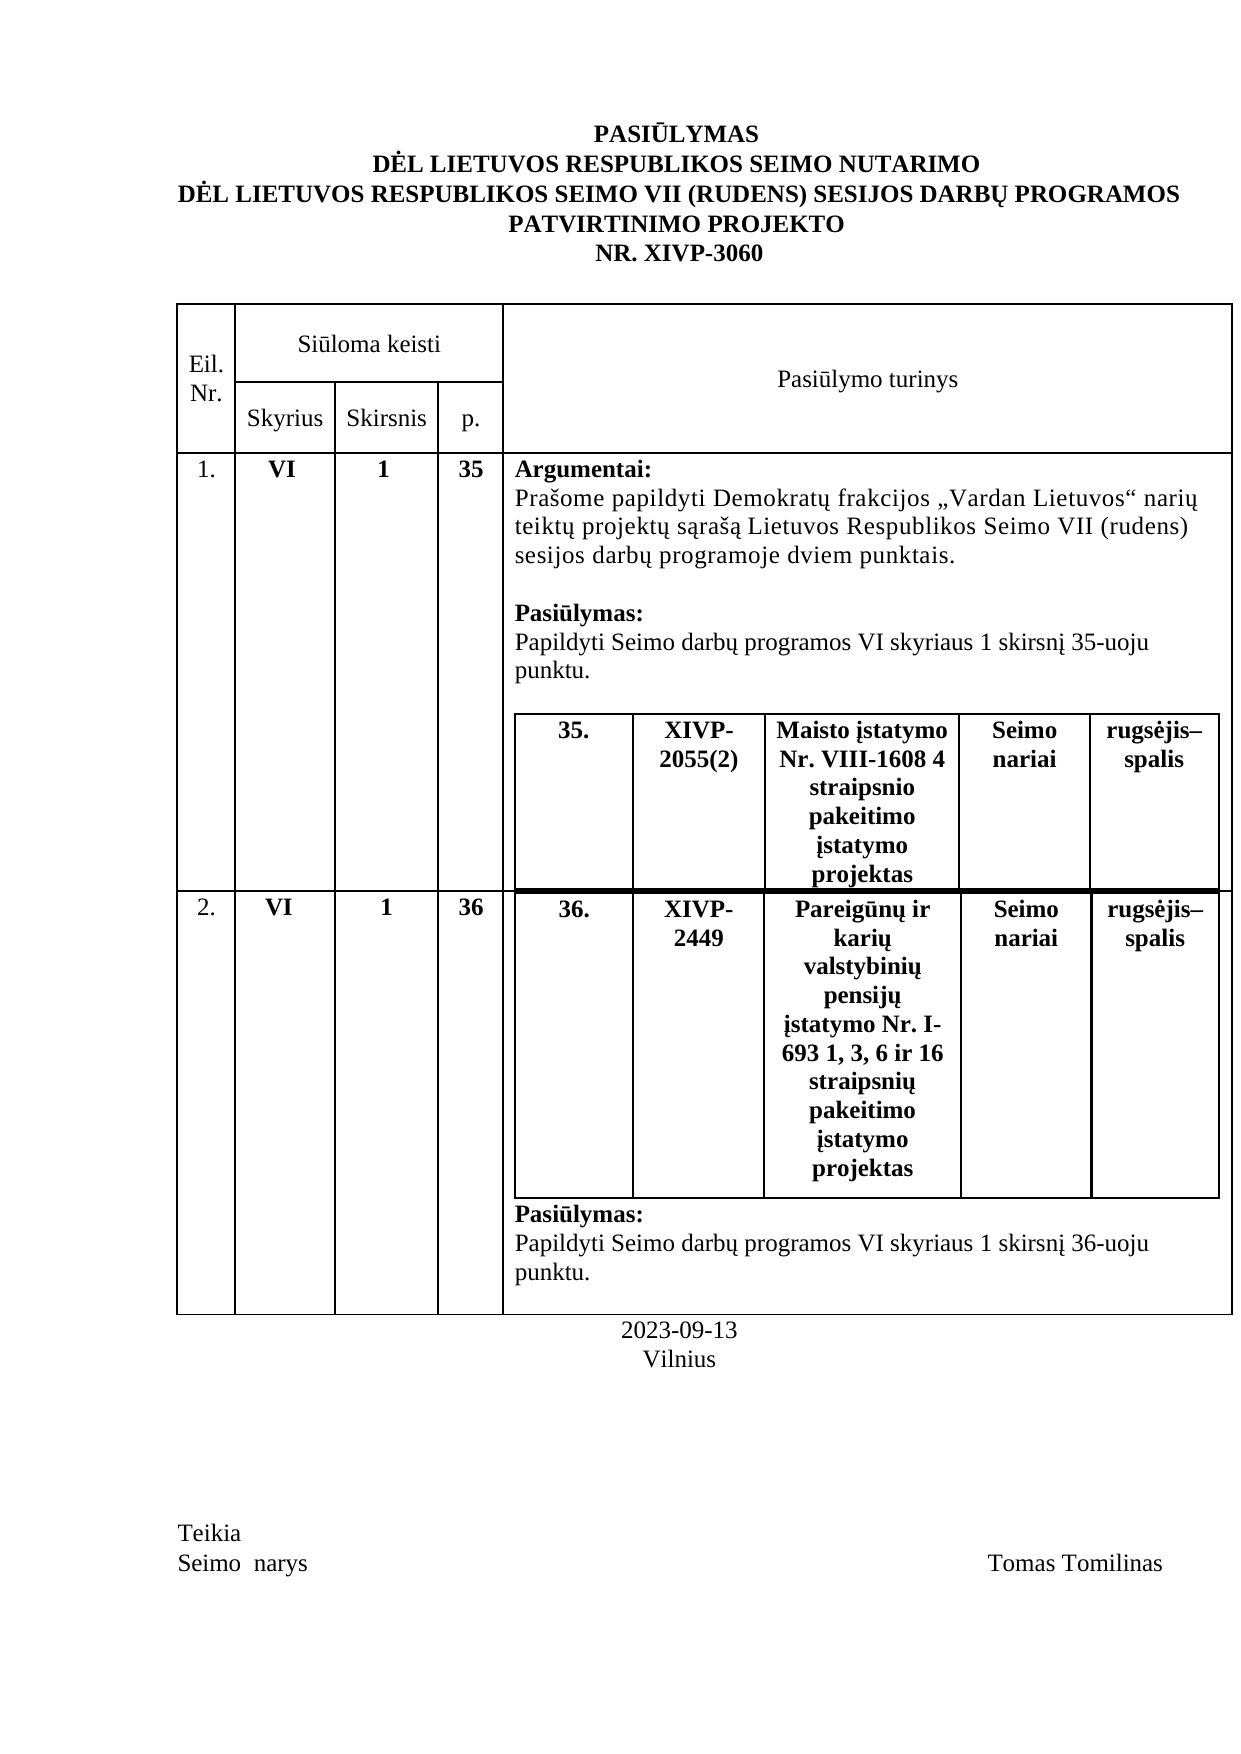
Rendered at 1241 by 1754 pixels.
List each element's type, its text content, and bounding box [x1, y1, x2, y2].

table_header Eil. Nr. [178, 305, 234, 452]
table_header ­­35. [516, 715, 632, 887]
table_header Siūloma keisti [236, 305, 502, 381]
table_cell VI [236, 454, 334, 890]
table_header rugsėjis–spalis [1093, 894, 1218, 1197]
text Vilnius [177, 1344, 1181, 1373]
table_header Maisto įstatymo Nr. VIII-1608 4 straipsnio pakeitimo įstatymo projektas [766, 715, 958, 887]
text DĖL LIETUVOS RESPUBLIKOS SEIMO VII (RUDENS) SESIJOS DARBŲ PROGRAMOS PATVIRTINIMO PROJEKTO [177, 179, 1181, 238]
table_cell 2. [178, 892, 234, 1314]
table_header Seimo nariai [960, 715, 1089, 887]
table_cell 36 [439, 892, 502, 1314]
table_cell 1. [178, 454, 234, 890]
table_header Seimo nariai [962, 894, 1090, 1197]
table_cell Skirsnis [336, 383, 437, 452]
table_cell Skyrius [236, 383, 334, 452]
table_cell 1 [336, 892, 437, 1314]
table_header Pareigūnų ir karių valstybinių pensijų įstatymo Nr. I-693 1, 3, 6 ir 16 straipsnių pakeitimo įstatymo projektas [765, 894, 960, 1197]
table_header Pasiūlymo turinys [504, 305, 1231, 452]
table_cell 35 [439, 454, 502, 890]
text DĖL LIETUVOS RESPUBLIKOS SEIMO NUTARIMO [177, 149, 1181, 179]
table_cell Argumentai: Prašome papildyti Demokratų frakcijos „Vardan Lietuvos“ narių teiktų projektų sąrašą Lietuvos Respublikos Seimo VII (rudens) sesijos darbų programoje dviem punktais. Pasiūlymas: Papildyti Seimo darbų programos VI skyriaus 1 skirsnį 35-uoju punktu. [504, 454, 1231, 890]
table_cell Pasiūlymas: Papildyti Seimo darbų programos VI skyriaus 1 skirsnį 36-uoju punktu. [504, 892, 1231, 1314]
text Seimo narys Tomas Tomilinas [177, 1547, 1181, 1578]
text NR. XIVP-3060 [177, 238, 1181, 267]
table_header ­­36. [516, 894, 632, 1197]
table_header rugsėjis–spalis [1091, 715, 1218, 887]
text PASIŪLYMAS [177, 118, 1181, 149]
text 2023-09-13 [177, 1315, 1181, 1344]
table_header XIVP-2449 [634, 894, 763, 1197]
table_cell p. [439, 383, 502, 452]
table_header XIVP-2055(2) [634, 715, 764, 887]
text Teikia [177, 1518, 1181, 1547]
table_cell VI [236, 892, 334, 1314]
table_cell 1 [336, 454, 437, 890]
